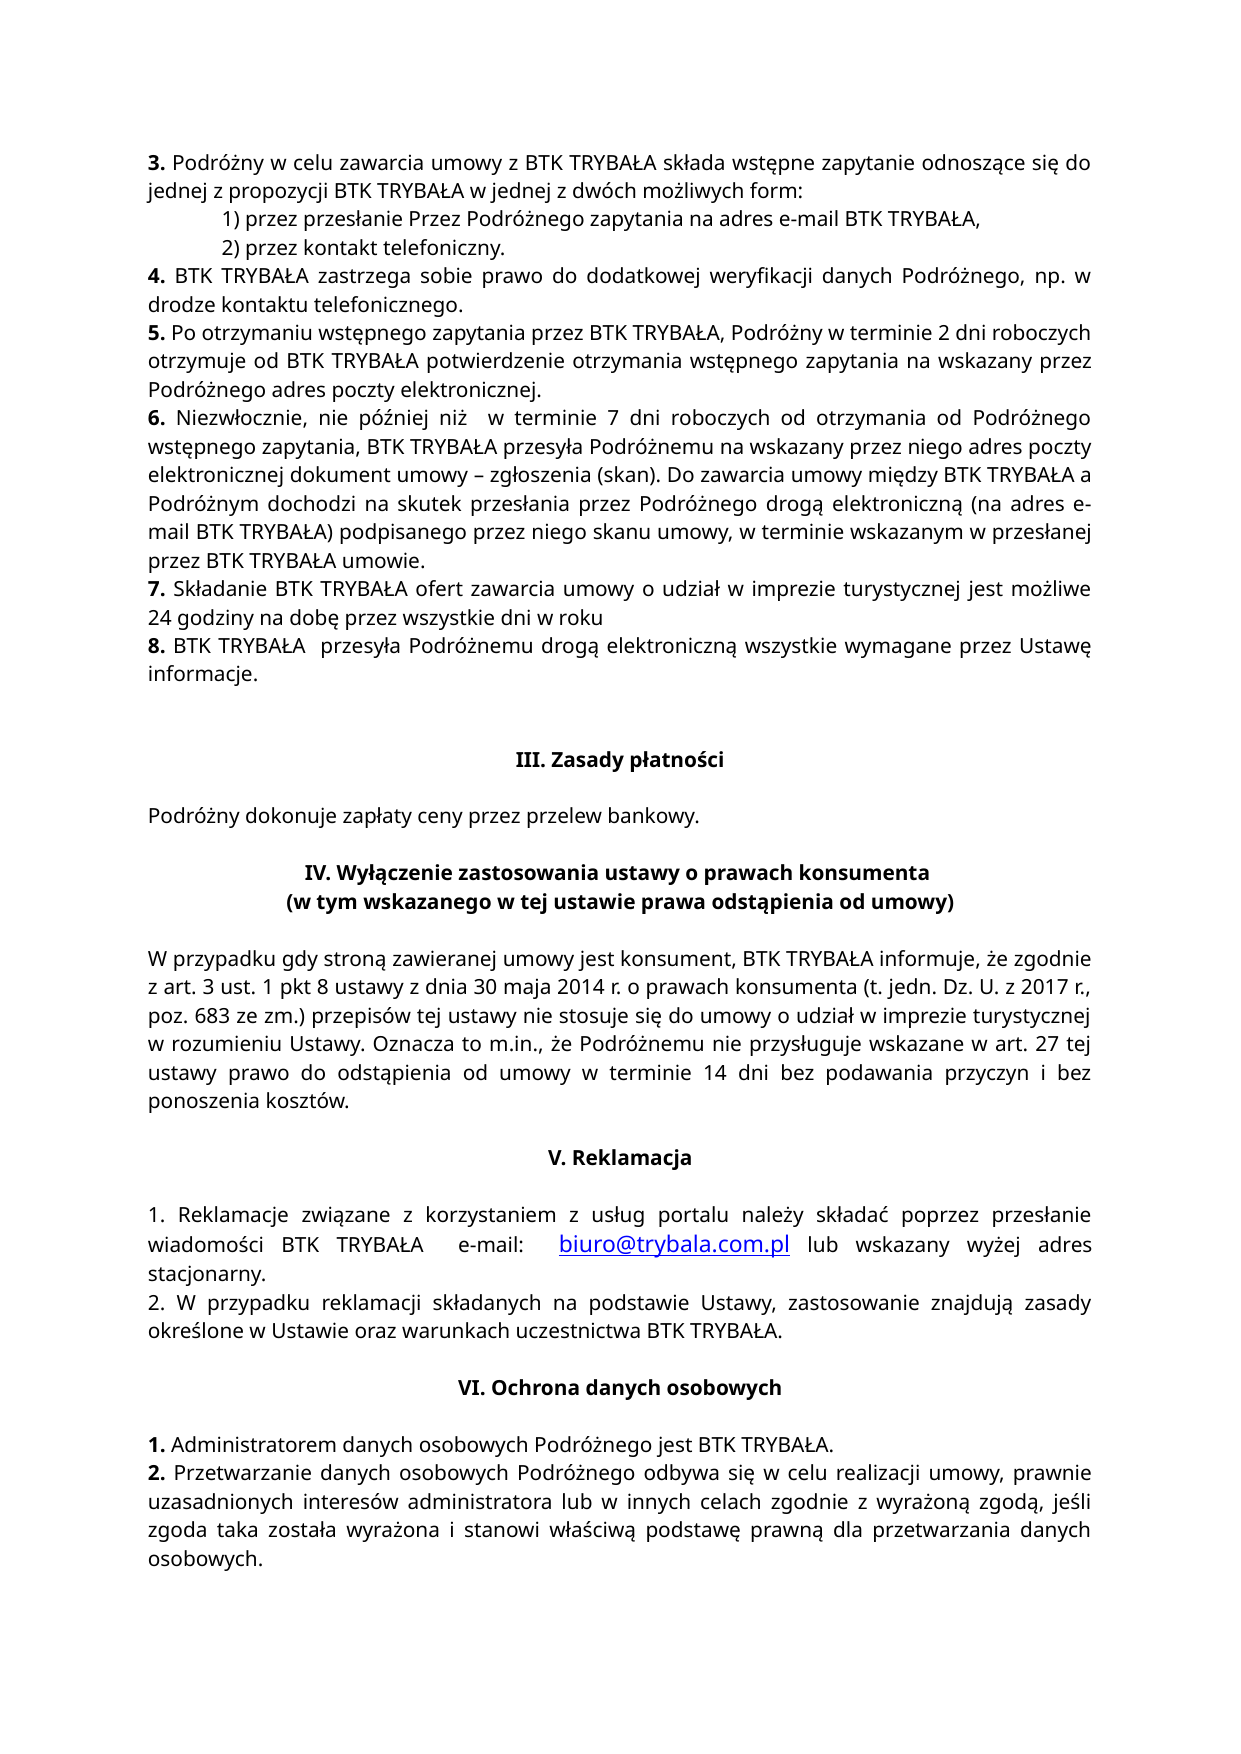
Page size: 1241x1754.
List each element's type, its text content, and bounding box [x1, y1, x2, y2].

text 8. BTK TRYBAŁA przesyła Podróżnemu drogą elektroniczną wszystkie wymagane przez Ustawę informacje. [148, 631, 1093, 688]
text IV. Wyłączenie zastosowania ustawy o prawach konsumenta (w tym wskazanego w tej ustawie prawa odstąpienia od umowy) [148, 858, 1093, 915]
text 7. Składanie BTK TRYBAŁA ofert zawarcia umowy o udział w imprezie turystycznej jest możliwe 24 godziny na dobę przez wszystkie dni w roku [148, 574, 1093, 631]
text III. Zasady płatności [148, 745, 1093, 773]
text 2. W przypadku reklamacji składanych na podstawie Ustawy, zastosowanie znajdują zasady określone w Ustawie oraz warunkach uczestnictwa BTK TRYBAŁA. [148, 1288, 1093, 1345]
text 1. Reklamacje związane z korzystaniem z usług portalu należy składać poprzez przesłanie wiadomości BTK TRYBAŁA e-mail: biuro@trybala.com.pl lub wskazany wyżej adres stacjonarny. [148, 1200, 1093, 1288]
text Podróżny dokonuje zapłaty ceny przez przelew bankowy. [148, 802, 1093, 830]
text 1) przez przesłanie Przez Podróżnego zapytania na adres e-mail BTK TRYBAŁA, [221, 204, 1093, 233]
text W przypadku gdy stroną zawieranej umowy jest konsument, BTK TRYBAŁA informuje, że zgodnie z art. 3 ust. 1 pkt 8 ustawy z dnia 30 maja 2014 r. o prawach konsumenta (t. jedn. Dz. U. z 2017 r., poz. 683 ze zm.) przepisów tej ustawy nie stosuje się do umowy o udział w imprezie turystycznej w rozumieniu Ustawy. Oznacza to m.in., że Podróżnemu nie przysługuje wskazane w art. 27 tej ustawy prawo do odstąpienia od umowy w terminie 14 dni bez podawania przyczyn i bez ponoszenia kosztów. [148, 944, 1093, 1114]
text 6. Niezwłocznie, nie później niż w terminie 7 dni roboczych od otrzymania od Podróżnego wstępnego zapytania, BTK TRYBAŁA przesyła Podróżnemu na wskazany przez niego adres poczty elektronicznej dokument umowy – zgłoszenia (skan). Do zawarcia umowy między BTK TRYBAŁA a Podróżnym dochodzi na skutek przesłania przez Podróżnego drogą elektroniczną (na adres e-mail BTK TRYBAŁA) podpisanego przez niego skanu umowy, w terminie wskazanym w przesłanej przez BTK TRYBAŁA umowie. [148, 403, 1093, 574]
text V. Reklamacja [148, 1143, 1093, 1171]
text 2. Przetwarzanie danych osobowych Podróżnego odbywa się w celu realizacji umowy, prawnie uzasadnionych interesów administratora lub w innych celach zgodnie z wyrażoną zgodą, jeśli zgoda taka została wyrażona i stanowi właściwą podstawę prawną dla przetwarzania danych osobowych. [148, 1458, 1093, 1572]
text 4. BTK TRYBAŁA zastrzega sobie prawo do dodatkowej weryfikacji danych Podróżnego, np. w drodze kontaktu telefonicznego. [148, 261, 1093, 318]
text 1. Administratorem danych osobowych Podróżnego jest BTK TRYBAŁA. [148, 1430, 1093, 1458]
text 2) przez kontakt telefoniczny. [221, 233, 1093, 261]
text 5. Po otrzymaniu wstępnego zapytania przez BTK TRYBAŁA, Podróżny w terminie 2 dni roboczych otrzymuje od BTK TRYBAŁA potwierdzenie otrzymania wstępnego zapytania na wskazany przez Podróżnego adres poczty elektronicznej. [148, 318, 1093, 403]
text VI. Ochrona danych osobowych [148, 1373, 1093, 1402]
text 3. Podróżny w celu zawarcia umowy z BTK TRYBAŁA składa wstępne zapytanie odnoszące się do jednej z propozycji BTK TRYBAŁA w jednej z dwóch możliwych form: [148, 148, 1093, 204]
